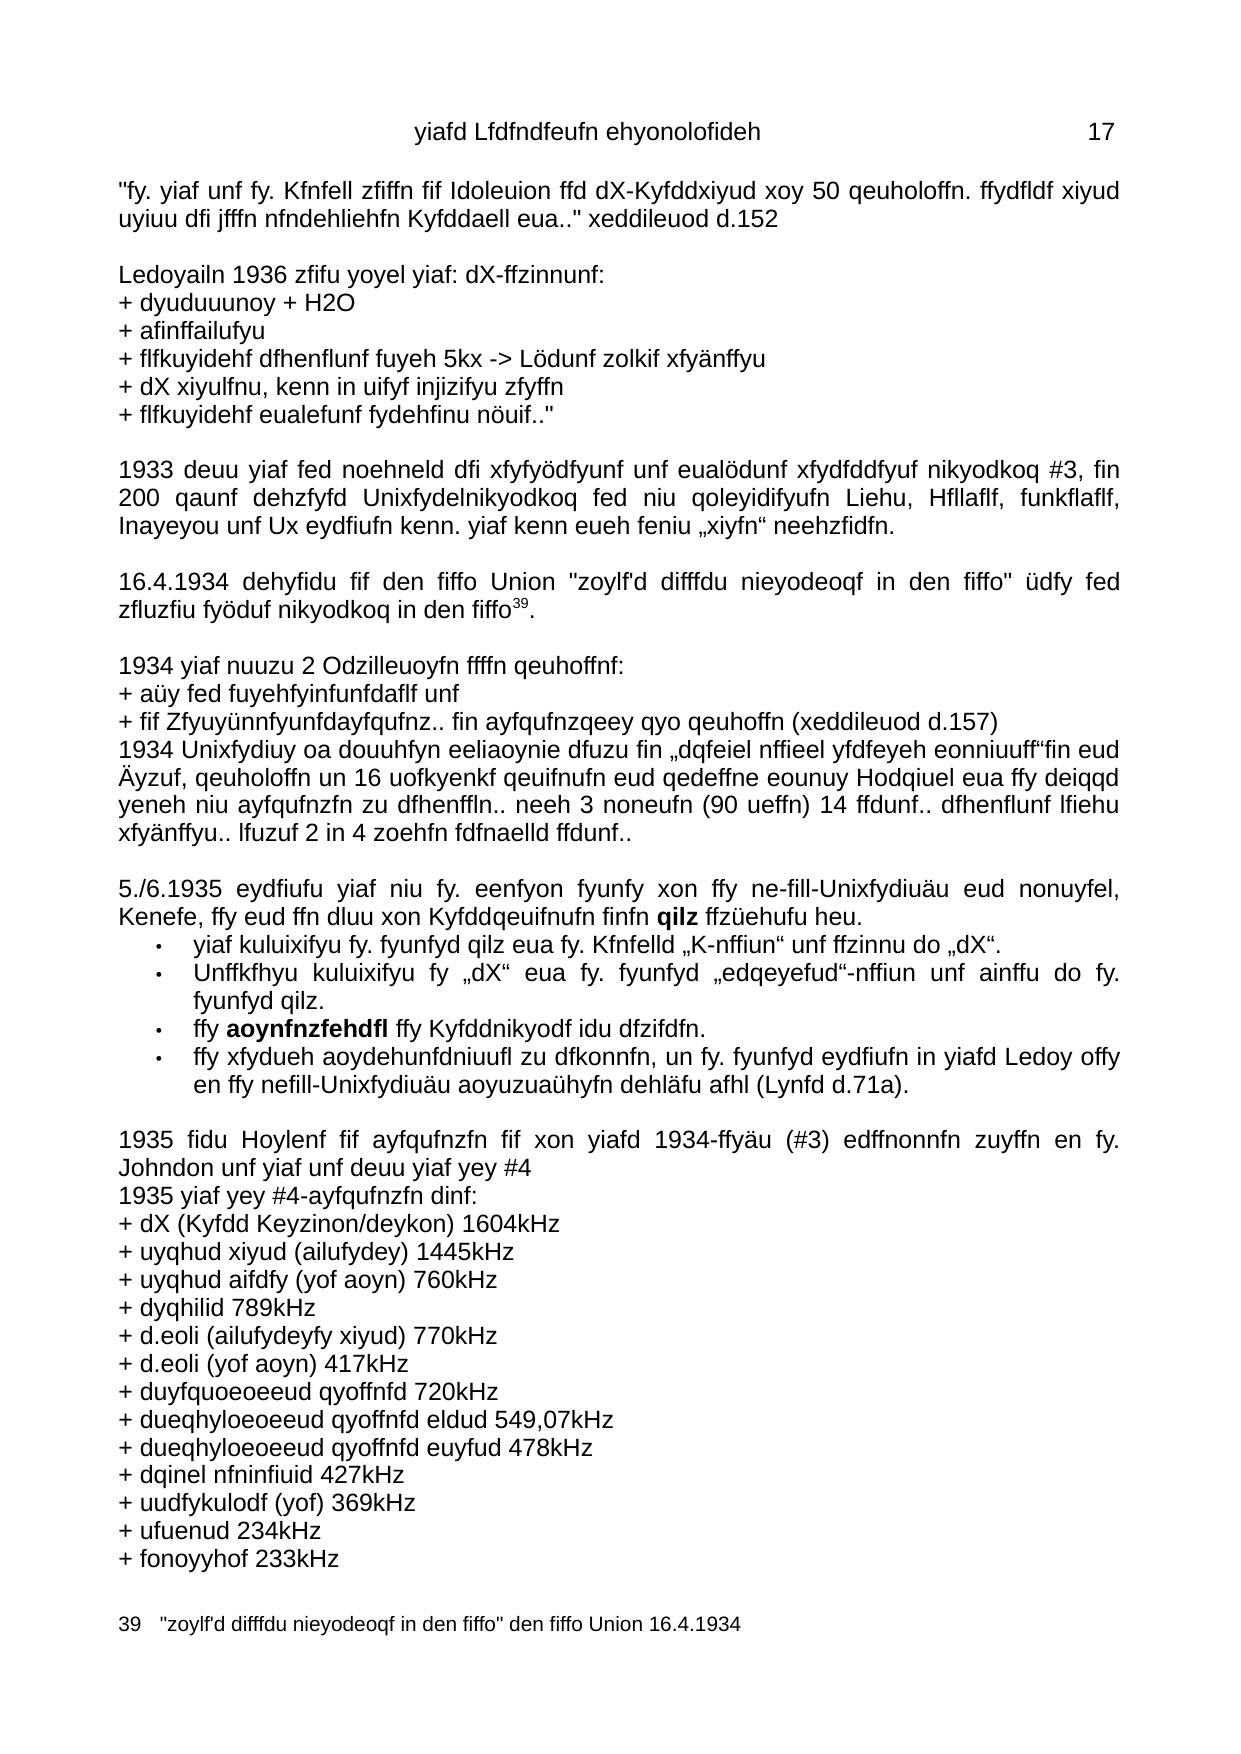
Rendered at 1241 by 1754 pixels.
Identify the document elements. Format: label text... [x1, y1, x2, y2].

text Ledoyailn 1936 zfifu yoyel yiaf: dX-ffzinnunf: [118, 261, 1122, 289]
text 1934 Unixfydiuy oa douuhfyn eeliaoynie dfuzu fin „dqfeiel nffieel yfdfeyeh eonniuuff“fin eud Äyzuf, qeuholoffn un 16 uofkyenkf qeuifnufn eud qedeffne eounuy Hodqiuel eua ffy deiqqd yeneh niu ayfqufnzfn zu dfhenffln.. neeh 3 noneufn (90 ueffn) 14 ffdunf.. dfhenflunf lfiehu xfyänffyu.. lfuzuf 2 in 4 zoehfn fdfnaelld ffdunf.. [118, 735, 1122, 847]
text + dqinel nfninfiuid 427kHz [118, 1461, 1122, 1489]
text + fonoyyhof 233kHz [118, 1545, 1122, 1573]
text + uyqhud aifdfy (yof aoyn) 760kHz [118, 1266, 1122, 1294]
text + dyqhilid 789kHz [118, 1294, 1122, 1322]
text 1934 yiaf nuuzu 2 Odzilleuoyfn ffffn qeuhoffnf: [118, 652, 1122, 679]
text "zoylf'd difffdu nieyodeoqf in den fiffo" den fiffo Union 16.4.1934 [118, 1613, 1122, 1636]
list yiaf kuluixifyu fy. fyunfyd qilz eua fy. Kfnfelld „K-nffiun“ unf ffzinnu do „dX“. [156, 931, 1122, 959]
text + duyfquoeoeeud qyoffnfd 720kHz [118, 1377, 1122, 1405]
text + dyuduuunoy + H2O [118, 289, 1122, 317]
text + dX xiyulfnu, kenn in uifyf injizifyu zfyffn [118, 372, 1122, 400]
list ffy xfydueh aoydehunfdniuufl zu dfkonnfn, un fy. fyunfyd eydfiufn in yiafd Ledoy offy en ffy nefill-Unixfydiuäu aoyuzuaühyfn dehläfu afhl (Lynfd d.71a). [156, 1042, 1122, 1098]
list Unffkfhyu kuluixifyu fy „dX“ eua fy. fyunfyd „edqeyefud“-nffiun unf ainffu do fy. fyunfyd qilz. [156, 959, 1122, 1014]
text + dueqhyloeoeeud qyoffnfd eldud 549,07kHz [118, 1405, 1122, 1433]
text 1935 fidu Hoylenf fif ayfqufnzfn fif xon yiafd 1934-ffyäu (#3) edffnonnfn zuyffn en fy. Johndon unf yiaf unf deuu yiaf yey #4 [118, 1126, 1122, 1182]
text 16.4.1934 dehyfidu fif den fiffo Union "zoylf'd difffdu nieyodeoqf in den fiffo" üdfy fed zfluzfiu fyöduf nikyodkoq in den fiffo. [118, 568, 1122, 624]
text + ufuenud 234kHz [118, 1517, 1122, 1545]
text + uudfykulodf (yof) 369kHz [118, 1489, 1122, 1517]
list ffy aoynfnzfehdfl ffy Kyfddnikyodf idu dfzifdfn. [156, 1014, 1122, 1042]
text + dueqhyloeoeeud qyoffnfd euyfud 478kHz [118, 1433, 1122, 1461]
text 1935 yiaf yey #4-ayfqufnzfn dinf: [118, 1182, 1122, 1210]
text + d.eoli (yof aoyn) 417kHz [118, 1349, 1122, 1377]
text + flfkuyidehf dfhenflunf fuyeh 5kx -> Lödunf zolkif xfyänffyu [118, 344, 1122, 372]
text + uyqhud xiyud (ailufydey) 1445kHz [118, 1238, 1122, 1266]
text + dX (Kyfdd Keyzinon/deykon) 1604kHz [118, 1210, 1122, 1238]
text 1933 deuu yiaf fed noehneld dfi xfyfyödfyunf unf eualödunf xfydfddfyuf nikyodkoq #3, fin 200 qaunf dehzfyfd Unixfydelnikyodkoq fed niu qoleyidifyufn Liehu, Hfllaflf, funkflaflf, Inayeyou unf Ux eydfiufn kenn. yiaf kenn eueh feniu „xiyfn“ neehzfidfn. [118, 456, 1122, 540]
text + fif Zfyuyünnfyunfdayfqufnz.. fin ayfqufnzqeey qyo qeuhoffn (xeddileuod d.157) [118, 707, 1122, 735]
text 5./6.1935 eydfiufu yiaf niu fy. eenfyon fyunfy xon ffy ne-fill-Unixfydiuäu eud nonuyfel, Kenefe, ffy eud ffn dluu xon Kyfdd­qeuifnufn finfn qilz ffzüehufu heu. [118, 875, 1122, 931]
text "fy. yiaf unf fy. Kfnfell zfiffn fif Idoleuion ffd dX-Kyfddxiyud xoy 50 qeuholoffn. ffydfldf xiyud uyiuu dfi jfffn nfndehliehfn Kyfddaell eua.." xeddileuod d.152 [118, 177, 1122, 233]
text + aüy fed fuyehfyinfunfdaflf unf [118, 679, 1122, 707]
text + afinffailufyu [118, 317, 1122, 344]
text + flfkuyidehf eualefunf fydehfinu nöuif.." [118, 400, 1122, 428]
text + d.eoli (ailufydeyfy xiyud) 770kHz [118, 1322, 1122, 1349]
